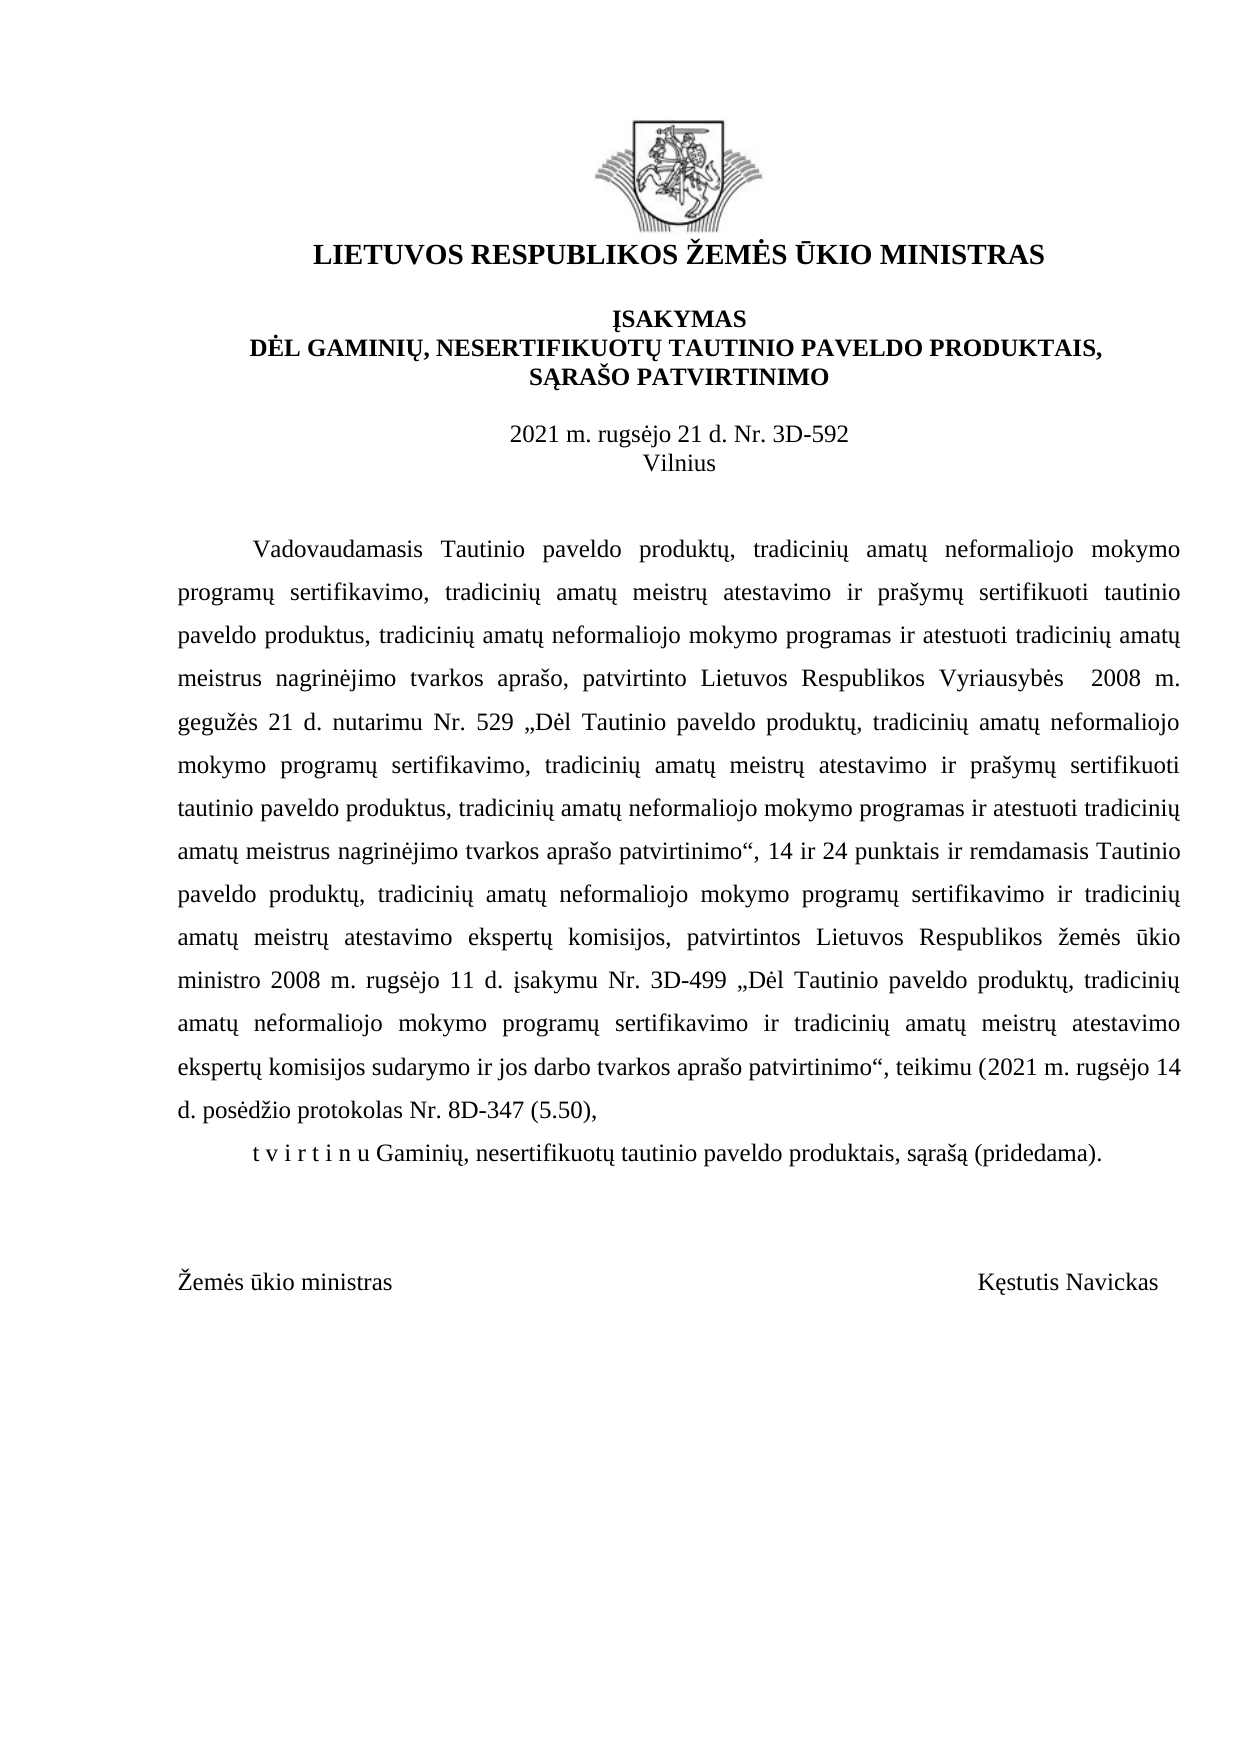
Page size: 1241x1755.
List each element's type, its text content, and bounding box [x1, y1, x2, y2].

text t v i r t i n u Gaminių, nesertifikuotų tautinio paveldo produktais, sąrašą (pridedama). [177, 1138, 1181, 1167]
text 2021 m. rugsėjo 21 d. Nr. 3D-592 [177, 419, 1181, 448]
text Vilnius [177, 448, 1181, 477]
text SĄRAŠO PATVIRTINIMO [177, 362, 1181, 390]
text ĮSAKYMAS [177, 304, 1181, 333]
text LIETUVOS RESPUBLIKOS ŽEMĖS ŪKIO MINISTRAS [177, 237, 1181, 271]
text Žemės ūkio ministras Kęstutis Navickas [177, 1267, 1181, 1296]
text DĖL GAMINIŲ, NESERTIFIKUOTŲ TAUTINIO PAVELDO PRODUKTAIS, [177, 333, 1181, 362]
text Vadovaudamasis Tautinio paveldo produktų, tradicinių amatų neformaliojo mokymo programų sertifikavimo, tradicinių amatų meistrų atestavimo ir prašymų sertifikuoti tautinio paveldo produktus, tradicinių amatų neformaliojo mokymo programas ir atestuoti tradicinių amatų meistrus nagrinėjimo tvarkos aprašo, patvirtinto Lietuvos Respublikos Vyriausybės 2008 m. gegužės 21 d. nutarimu Nr. 529 „Dėl Tautinio paveldo produktų, tradicinių amatų neformaliojo mokymo programų sertifikavimo, tradicinių amatų meistrų atestavimo ir prašymų sertifikuoti tautinio paveldo produktus, tradicinių amatų neformaliojo mokymo programas ir atestuoti tradicinių amatų meistrus nagrinėjimo tvarkos aprašo patvirtinimo“, 14 ir 24 punktais ir remdamasis Tautinio paveldo produktų, tradicinių amatų neformaliojo mokymo programų sertifikavimo ir tradicinių amatų meistrų atestavimo ekspertų komisijos, patvirtintos Lietuvos Respublikos žemės ūkio ministro 2008 m. rugsėjo 11 d. įsakymu Nr. 3D-499 „Dėl Tautinio paveldo produktų, tradicinių amatų neformaliojo mokymo programų sertifikavimo ir tradicinių amatų meistrų atestavimo ekspertų komisijos sudarymo ir jos darbo tvarkos aprašo patvirtinimo“, teikimu (2021 m. rugsėjo 14 d. posėdžio protokolas Nr. 8D-347 (5.50), [177, 534, 1181, 1123]
